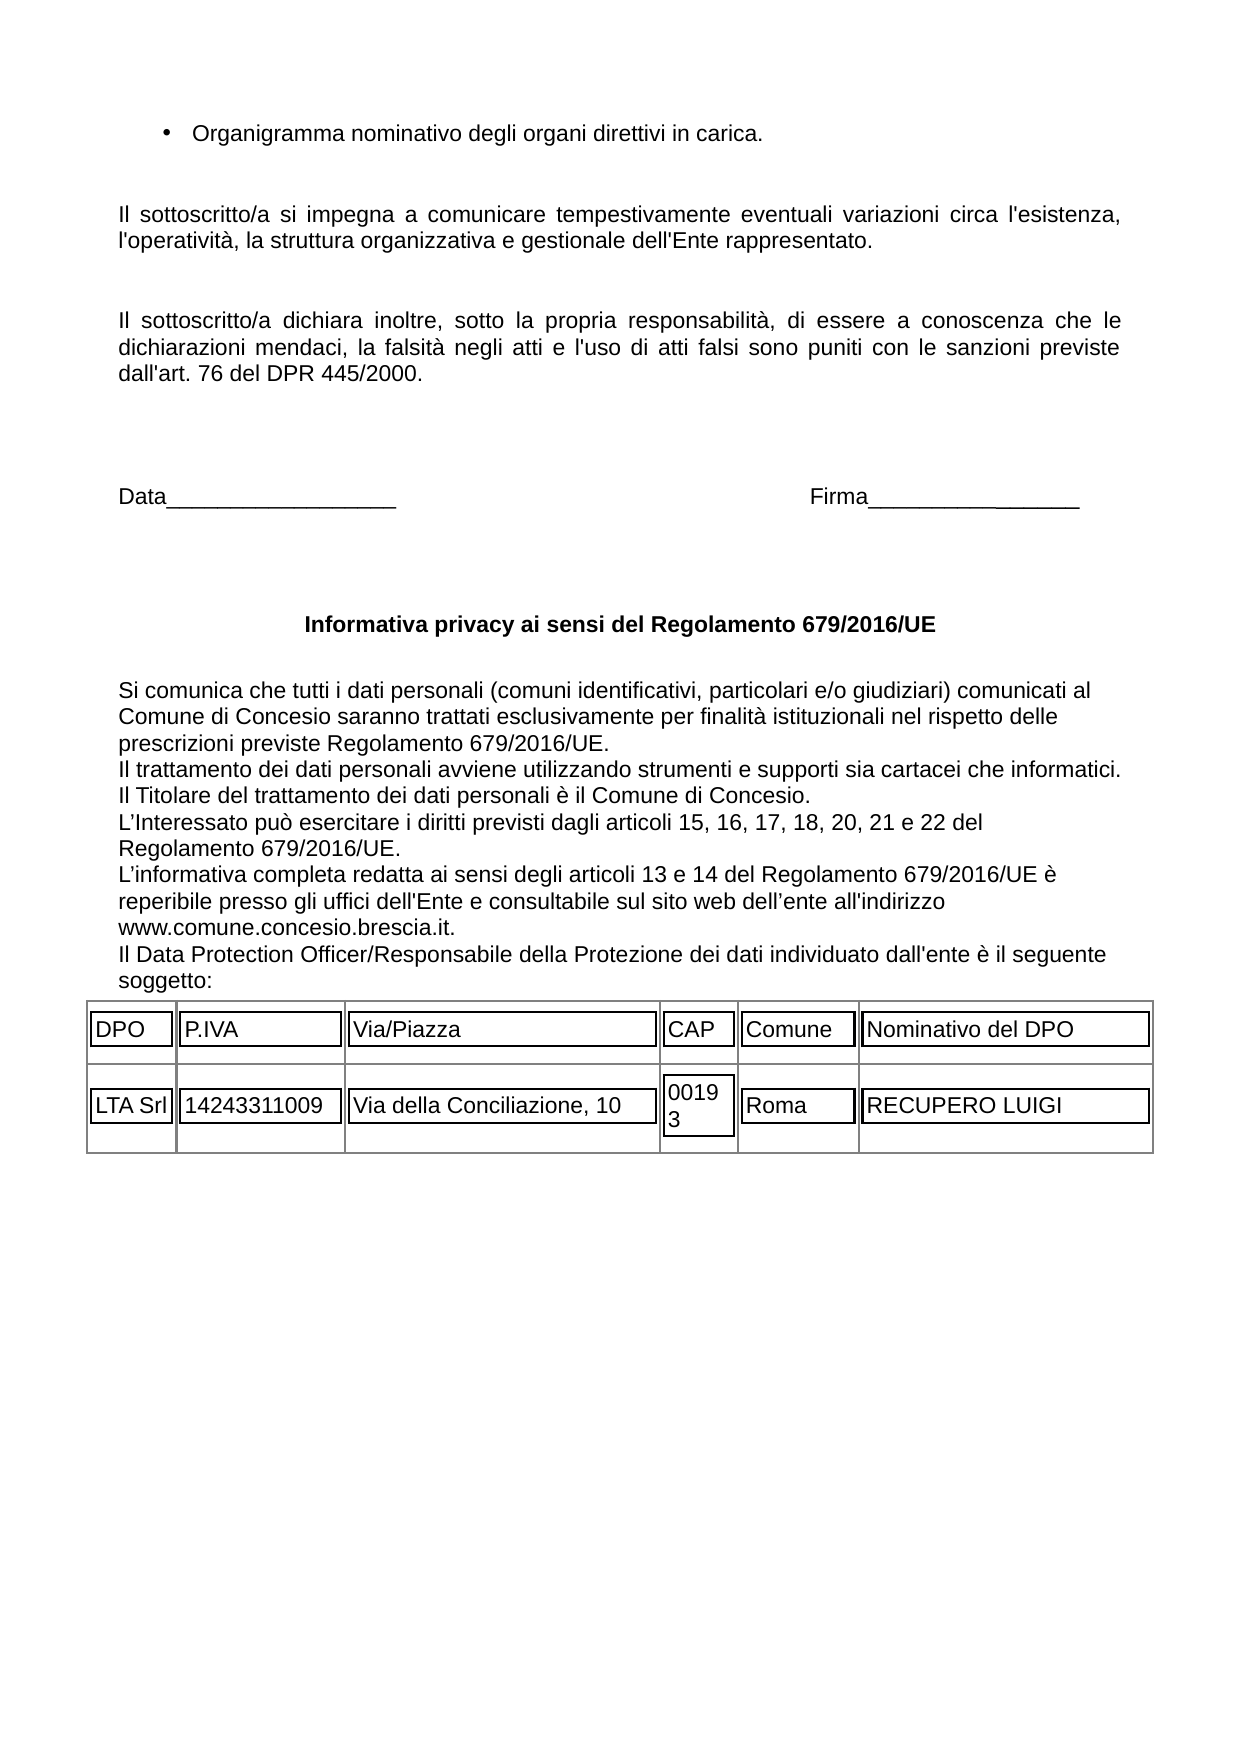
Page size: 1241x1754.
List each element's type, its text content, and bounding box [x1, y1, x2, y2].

table_cell LTA Srl [88, 1065, 175, 1152]
table_header Comune [739, 1002, 858, 1063]
text Il sottoscritto/a dichiara inoltre, sotto la propria responsabilità, di essere a conoscenza che le dichiarazioni mendaci, la falsità negli atti e l'uso di atti falsi sono puniti con le sanzioni previste dall'art. 76 del DPR 445/2000. [118, 307, 1122, 386]
table_cell 14243311009 [178, 1065, 344, 1152]
text Data__________________ Firma________________ [118, 481, 1122, 510]
table_header DPO [88, 1002, 175, 1063]
table_header CAP [661, 1002, 737, 1063]
text Si comunica che tutti i dati personali (comuni identificativi, particolari e/o giudiziari) comunicati al Comune di Concesio saranno trattati esclusivamente per finalità istituzionali nel rispetto delle prescrizioni previste Regolamento 679/2016/UE. Il trattamento dei dati personali avviene utilizzando strumenti e supporti sia cartacei che informatici. Il Titolare del trattamento dei dati personali è il Comune di Concesio. L’Interessato può esercitare i diritti previsti dagli articoli 15, 16, 17, 18, 20, 21 e 22 del Regolamento 679/2016/UE. L’informativa completa redatta ai sensi degli articoli 13 e 14 del Regolamento 679/2016/UE è reperibile presso gli uffici dell'Ente e consultabile sul sito web dell’ente all'indirizzo www.comune.concesio.brescia.it. Il Data Protection Officer/Responsabile della Protezione dei dati individuato dall'ente è il seguente soggetto: [118, 651, 1122, 993]
table_header Via/Piazza [346, 1002, 659, 1063]
text Il sottoscritto/a si impegna a comunicare tempestivamente eventuali variazioni circa l'esistenza, l'operatività, la struttura organizzativa e gestionale dell'Ente rappresentato. [118, 201, 1122, 253]
table_cell RECUPERO LUIGI [860, 1065, 1152, 1152]
table_header P.IVA [178, 1002, 344, 1063]
table_header Nominativo del DPO [860, 1002, 1152, 1063]
table_cell Via della Conciliazione, 10 [346, 1065, 659, 1152]
table_cell 00193 [661, 1065, 737, 1152]
list Organigramma nominativo degli organi direttivi in carica. [162, 118, 1122, 147]
text Informativa privacy ai sensi del Regolamento 679/2016/UE [118, 611, 1122, 638]
table_cell Roma [739, 1065, 858, 1152]
